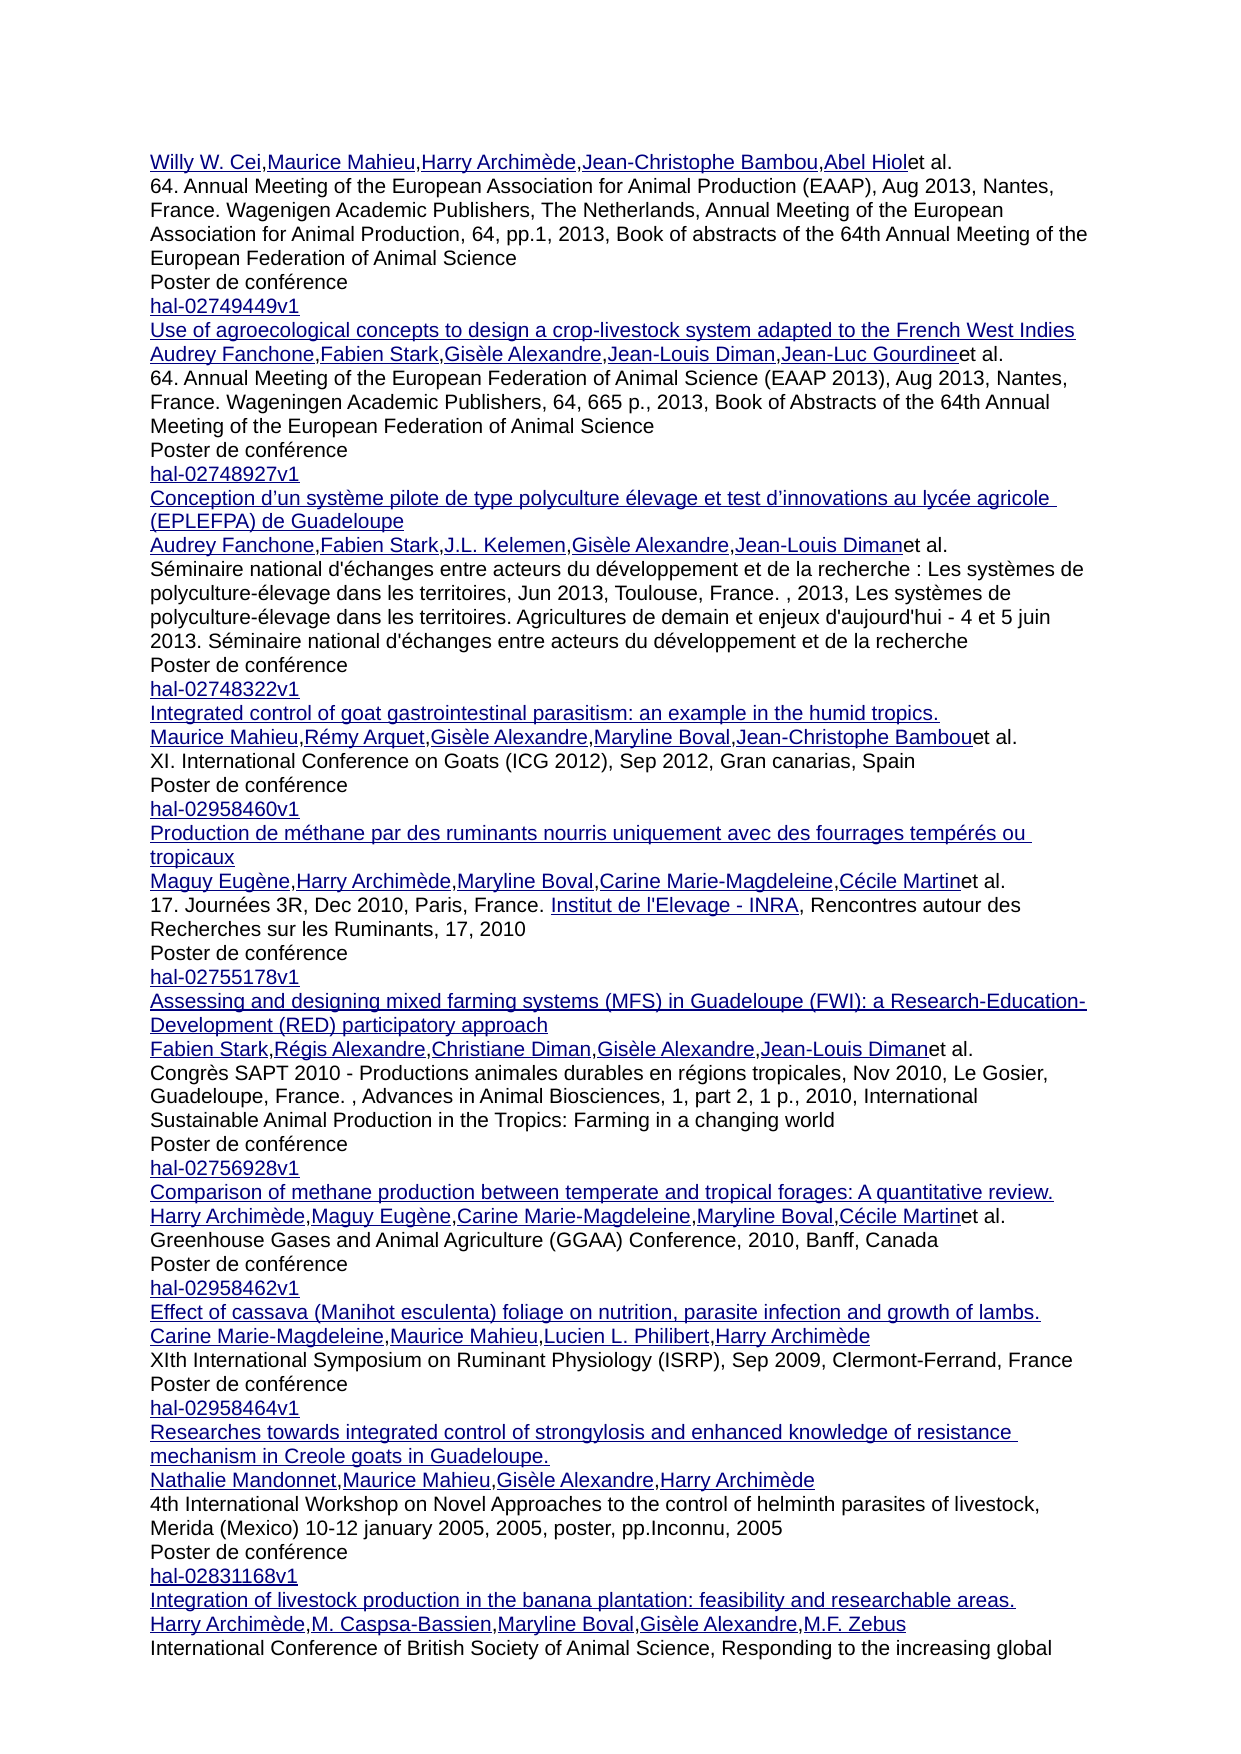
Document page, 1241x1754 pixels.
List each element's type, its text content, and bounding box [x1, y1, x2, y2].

table_cell Integrated control of goat gastrointestinal parasitism: an example in the humid tropics. Maurice Mahieu,Rémy Arquet,Gisèle Alexandre,Maryline Boval,Jean-Christophe Bambouet al. XI. International Conference on Goats (ICG 2012), Sep 2012, Gran canarias, Spain Poster de conférence hal-02958460v1 [150, 701, 1090, 821]
table_cell Willy W. Cei,Maurice Mahieu,Harry Archimède,Jean-Christophe Bambou,Abel Hiolet al. 64. Annual Meeting of the European Association for Animal Production (EAAP), Aug 2013, Nantes, France. Wagenigen Academic Publishers, The Netherlands, Annual Meeting of the European Association for Animal Production, 64, pp.1, 2013, Book of abstracts of the 64th Annual Meeting of the European Federation of Animal Science Poster de conférence hal-02749449v1 [150, 150, 1090, 318]
table_cell Assessing and designing mixed farming systems (MFS) in Guadeloupe (FWI): a Research-Education-Development (RED) participatory approach Fabien Stark,Régis Alexandre,Christiane Diman,Gisèle Alexandre,Jean-Louis Dimanet al. Congrès SAPT 2010 - Productions animales durables en régions tropicales, Nov 2010, Le Gosier, Guadeloupe, France. , Advances in Animal Biosciences, 1, part 2, 1 p., 2010, International Sustainable Animal Production in the Tropics: Farming in a changing world Poster de conférence hal-02756928v1 [150, 989, 1090, 1180]
table_cell Production de méthane par des ruminants nourris uniquement avec des fourrages tempérés ou tropicaux Maguy Eugène,Harry Archimède,Maryline Boval,Carine Marie-Magdeleine,Cécile Martinet al. 17. Journées 3R, Dec 2010, Paris, France. Institut de l'Elevage - INRA, Rencontres autour des Recherches sur les Ruminants, 17, 2010 Poster de conférence hal-02755178v1 [150, 821, 1090, 988]
table_cell Researches towards integrated control of strongylosis and enhanced knowledge of resistance mechanism in Creole goats in Guadeloupe. Nathalie Mandonnet,Maurice Mahieu,Gisèle Alexandre,Harry Archimède 4th International Workshop on Novel Approaches to the control of helminth parasites of livestock, Merida (Mexico) 10-12 january 2005, 2005, poster, pp.Inconnu, 2005 Poster de conférence hal-02831168v1 [150, 1420, 1090, 1587]
table_cell Effect of cassava (Manihot esculenta) foliage on nutrition, parasite infection and growth of lambs. Carine Marie-Magdeleine,Maurice Mahieu,Lucien L. Philibert,Harry Archimède XIth International Symposium on Ruminant Physiology (ISRP), Sep 2009, Clermont-Ferrand, France Poster de conférence hal-02958464v1 [150, 1300, 1090, 1420]
table_cell Conception d’un système pilote de type polyculture élevage et test d’innovations au lycée agricole (EPLEFPA) de Guadeloupe Audrey Fanchone,Fabien Stark,J.L. Kelemen,Gisèle Alexandre,Jean-Louis Dimanet al. Séminaire national d'échanges entre acteurs du développement et de la recherche : Les systèmes de polyculture-élevage dans les territoires, Jun 2013, Toulouse, France. , 2013, Les systèmes de polyculture-élevage dans les territoires. Agricultures de demain et enjeux d'aujourd'hui - 4 et 5 juin 2013. Séminaire national d'échanges entre acteurs du développement et de la recherche Poster de conférence hal-02748322v1 [150, 485, 1090, 701]
table_cell Integration of livestock production in the banana plantation: feasibility and researchable areas. Harry Archimède,M. Caspsa-Bassien,Maryline Boval,Gisèle Alexandre,M.F. Zebus International Conference of British Society of Animal Science, Responding to the increasing global [150, 1588, 1090, 1659]
table_cell Use of agroecological concepts to design a crop-livestock system adapted to the French West Indies Audrey Fanchone,Fabien Stark,Gisèle Alexandre,Jean-Louis Diman,Jean-Luc Gourdineet al. 64. Annual Meeting of the European Federation of Animal Science (EAAP 2013), Aug 2013, Nantes, France. Wageningen Academic Publishers, 64, 665 p., 2013, Book of Abstracts of the 64th Annual Meeting of the European Federation of Animal Science Poster de conférence hal-02748927v1 [150, 318, 1090, 485]
table_cell Comparison of methane production between temperate and tropical forages: A quantitative review. Harry Archimède,Maguy Eugène,Carine Marie-Magdeleine,Maryline Boval,Cécile Martinet al. Greenhouse Gases and Animal Agriculture (GGAA) Conference, 2010, Banff, Canada Poster de conférence hal-02958462v1 [150, 1180, 1090, 1300]
